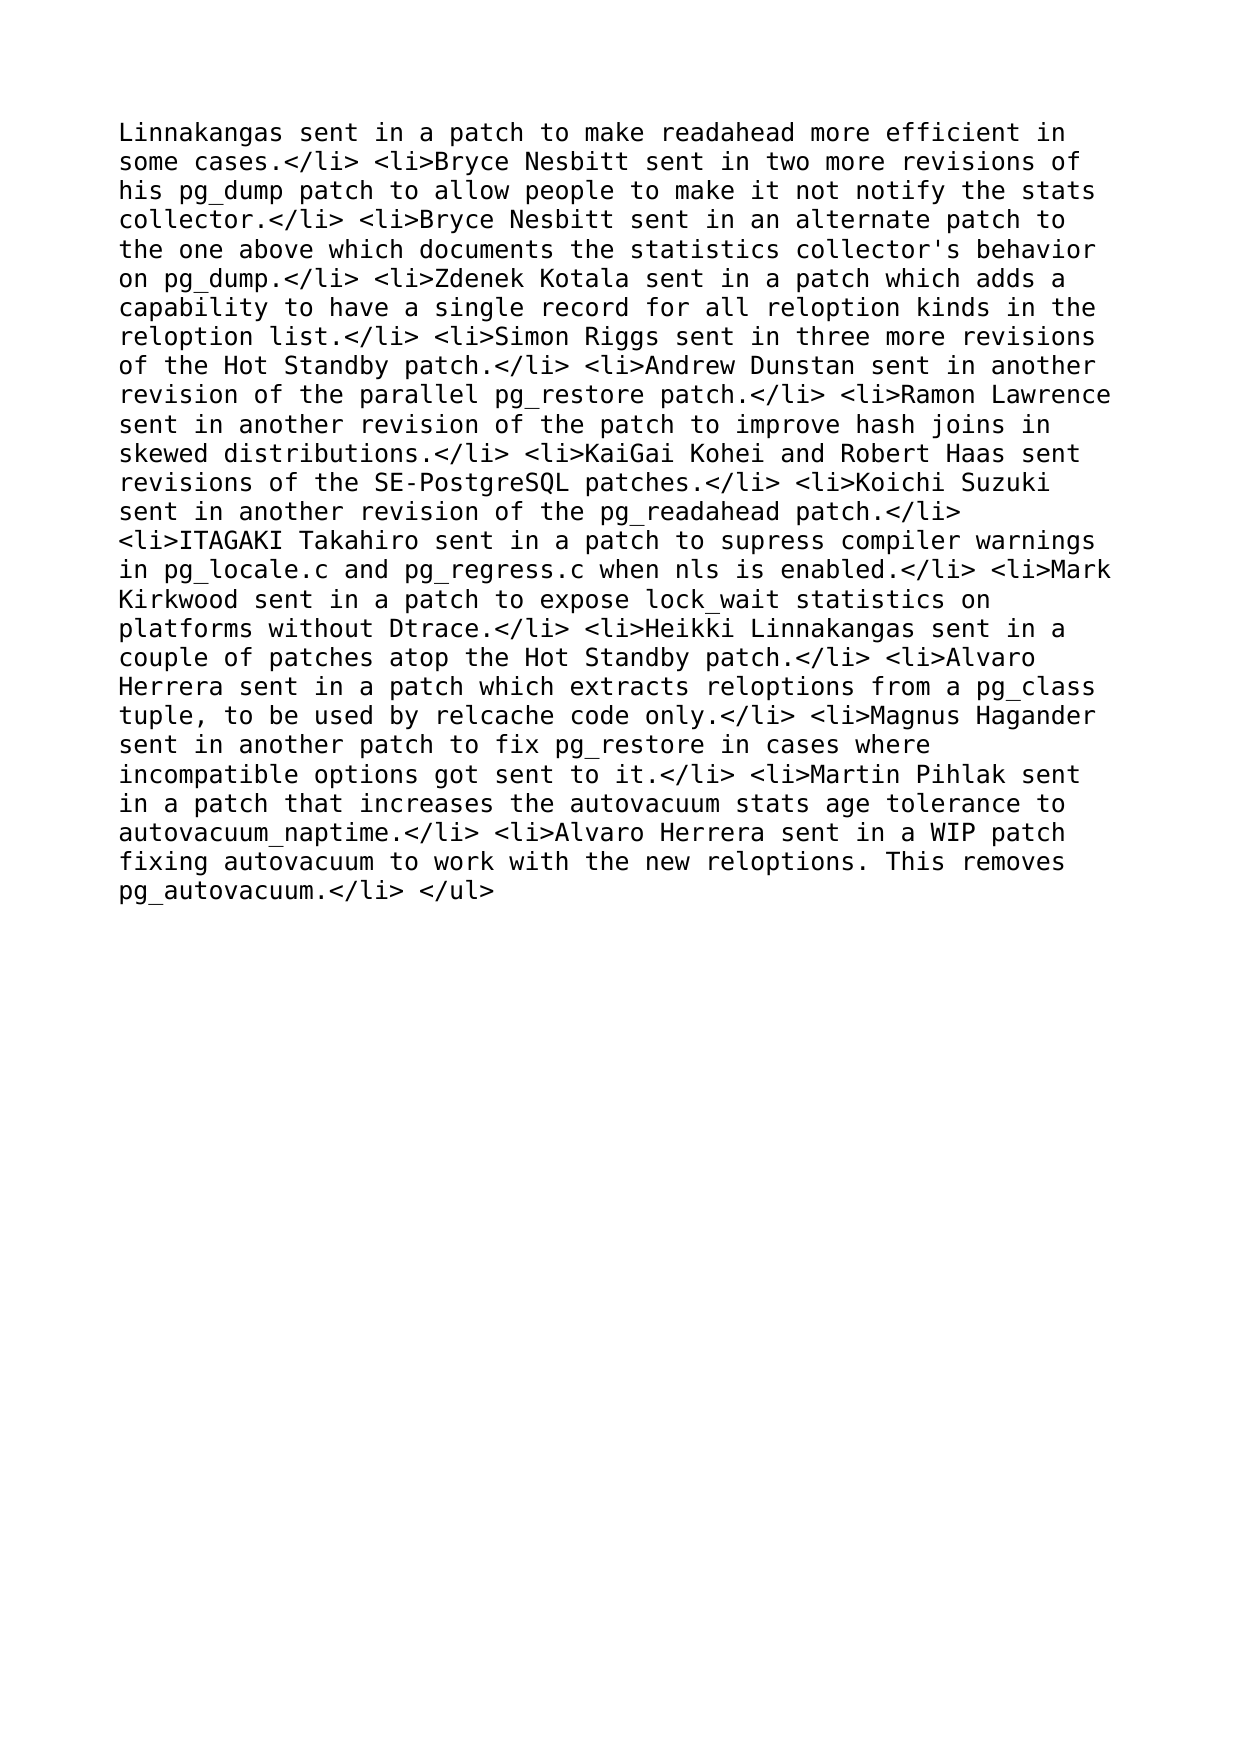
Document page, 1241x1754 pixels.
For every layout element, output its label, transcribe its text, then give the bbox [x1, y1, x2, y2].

text Linnakangas sent in a patch to make readahead more efficient in some cases.</li> <li>Bryce Nesbitt sent in two more revisions of his pg_dump patch to allow people to make it not notify the stats collector.</li> <li>Bryce Nesbitt sent in an alternate patch to the one above which documents the statistics collector's behavior on pg_dump.</li> <li>Zdenek Kotala sent in a patch which adds a capability to have a single record for all reloption kinds in the reloption list.</li> <li>Simon Riggs sent in three more revisions of the Hot Standby patch.</li> <li>Andrew Dunstan sent in another revision of the parallel pg_restore patch.</li> <li>Ramon Lawrence sent in another revision of the patch to improve hash joins in skewed distributions.</li> <li>KaiGai Kohei and Robert Haas sent revisions of the SE-PostgreSQL patches.</li> <li>Koichi Suzuki sent in another revision of the pg_readahead patch.</li> <li>ITAGAKI Takahiro sent in a patch to supress compiler warnings in pg_locale.c and pg_regress.c when nls is enabled.</li> <li>Mark Kirkwood sent in a patch to expose lock_wait statistics on platforms without Dtrace.</li> <li>Heikki Linnakangas sent in a couple of patches atop the Hot Standby patch.</li> <li>Alvaro Herrera sent in a patch which extracts reloptions from a pg_class tuple, to be used by relcache code only.</li> <li>Magnus Hagander sent in another patch to fix pg_restore in cases where incompatible options got sent to it.</li> <li>Martin Pihlak sent in a patch that increases the autovacuum stats age tolerance to autovacuum_naptime.</li> <li>Alvaro Herrera sent in a WIP patch fixing autovacuum to work with the new reloptions. This removes pg_autovacuum.</li> </ul> [118, 118, 1122, 906]
